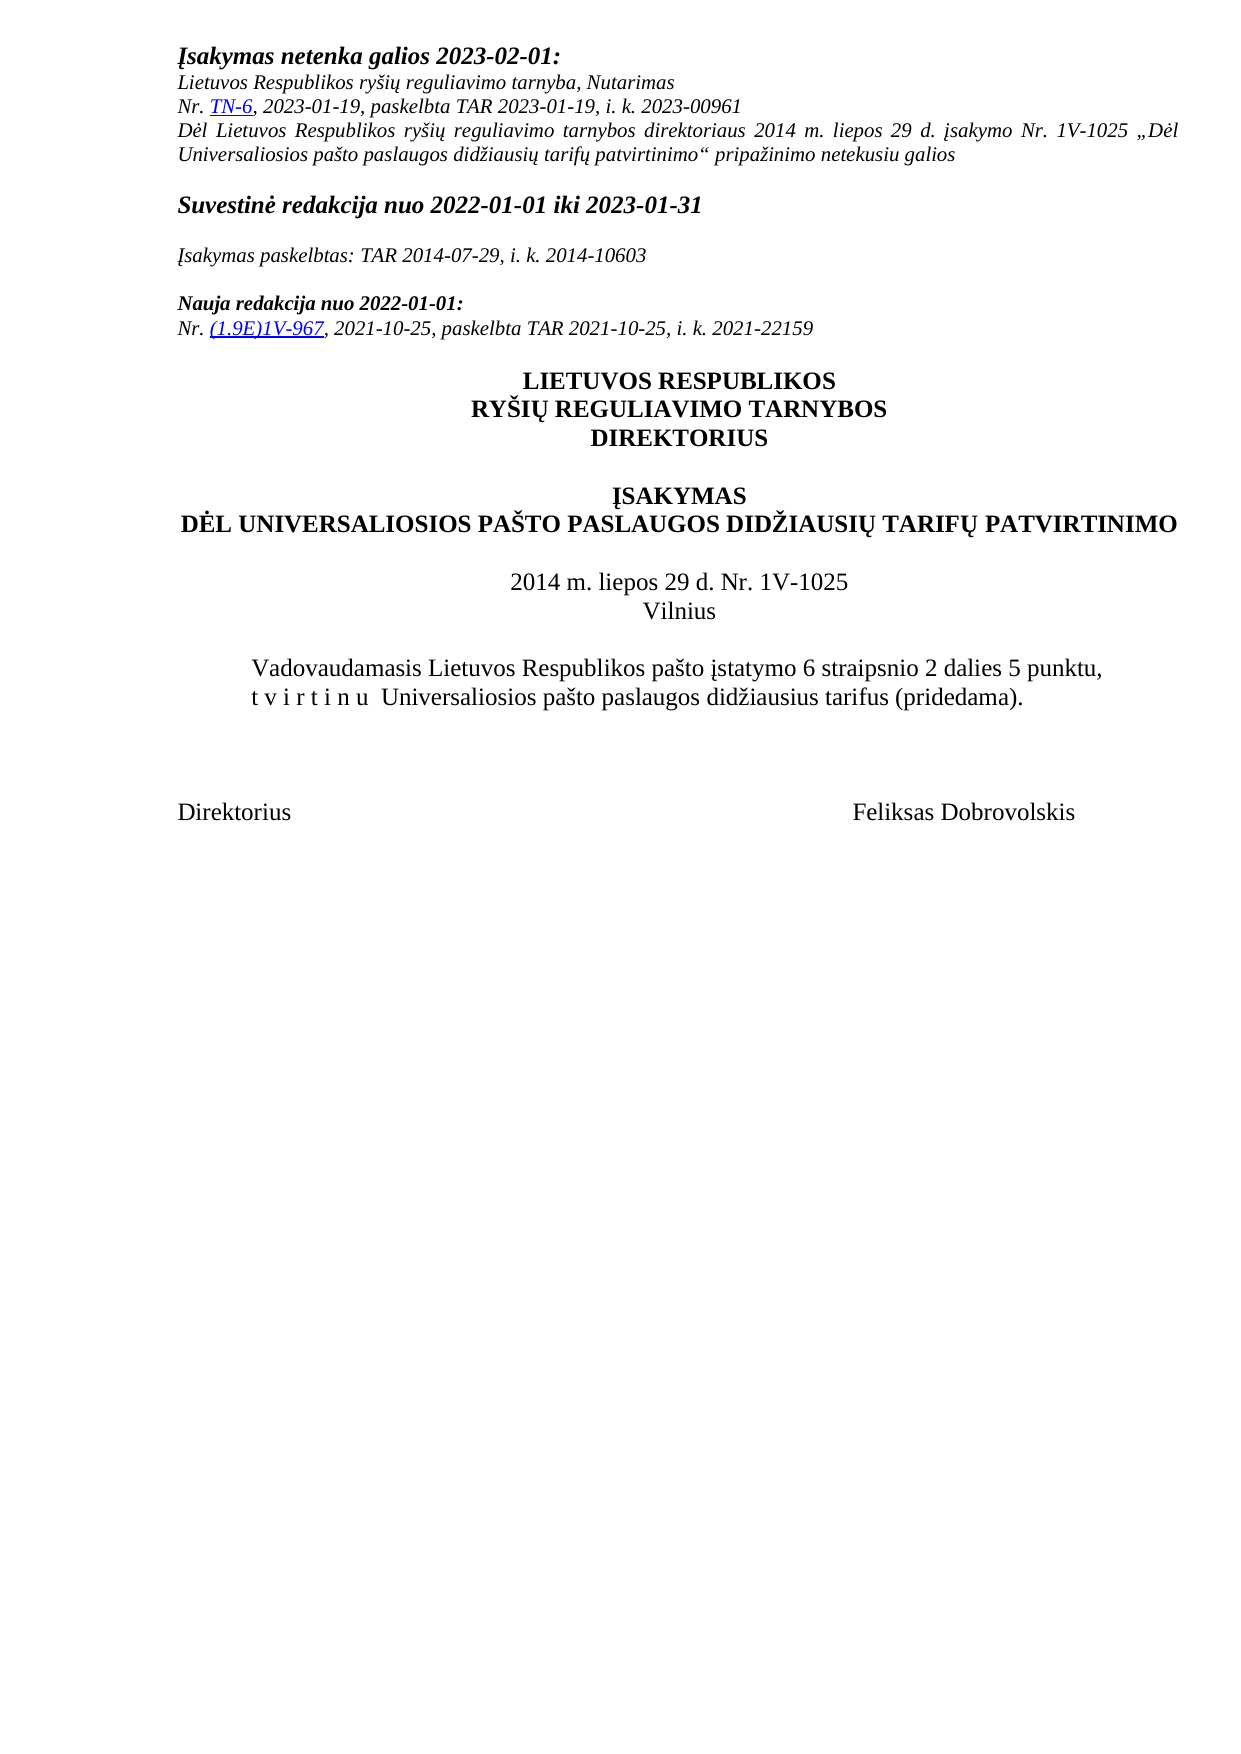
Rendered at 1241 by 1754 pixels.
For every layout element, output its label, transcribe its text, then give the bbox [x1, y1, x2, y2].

text 2014 m. liepos 29 d. Nr. 1V-1025 [177, 567, 1181, 596]
text Direktorius Feliksas Dobrovolskis [177, 797, 1181, 826]
text RYŠIŲ REGULIAVIMO TARNYBOS [177, 394, 1181, 423]
text Vadovaudamasis Lietuvos Respublikos pašto įstatymo 6 straipsnio 2 dalies 5 punktu, [177, 653, 1181, 682]
text Suvestinė redakcija nuo 2022-01-01 iki 2023-01-31 [177, 190, 1181, 219]
text t v i r t i n u Universaliosios pašto paslaugos didžiausius tarifus (pridedama). [177, 682, 1181, 711]
text DĖL UNIVERSALIOSIOS PAŠTO PASLAUGOS DIDŽIAUSIŲ TARIFŲ PATVIRTINIMO [177, 509, 1181, 538]
text LIETUVOS RESPUBLIKOS [177, 366, 1181, 394]
text ĮSAKYMAS [177, 481, 1181, 509]
text Įsakymas paskelbtas: TAR 2014-07-29, i. k. 2014-10603 [177, 243, 1181, 267]
text Nauja redakcija nuo 2022-01-01: [177, 291, 1181, 315]
text Nr. (1.9E)1V-967, 2021-10-25, paskelbta TAR 2021-10-25, i. k. 2021-22159 [177, 315, 1181, 339]
text Lietuvos Respublikos ryšių reguliavimo tarnyba, Nutarimas [177, 70, 1181, 94]
text Dėl Lietuvos Respublikos ryšių reguliavimo tarnybos direktoriaus 2014 m. liepos 29 d. įsakymo Nr. 1V-1025 „Dėl Universaliosios pašto paslaugos didžiausių tarifų patvirtinimo“ pripažinimo netekusiu galios [177, 118, 1181, 166]
text DIREKTORIUS [177, 423, 1181, 452]
text Įsakymas netenka galios 2023-02-01: [177, 41, 1181, 70]
text Vilnius [177, 596, 1181, 624]
text Nr. TN-6, 2023-01-19, paskelbta TAR 2023-01-19, i. k. 2023-00961 [177, 94, 1181, 118]
